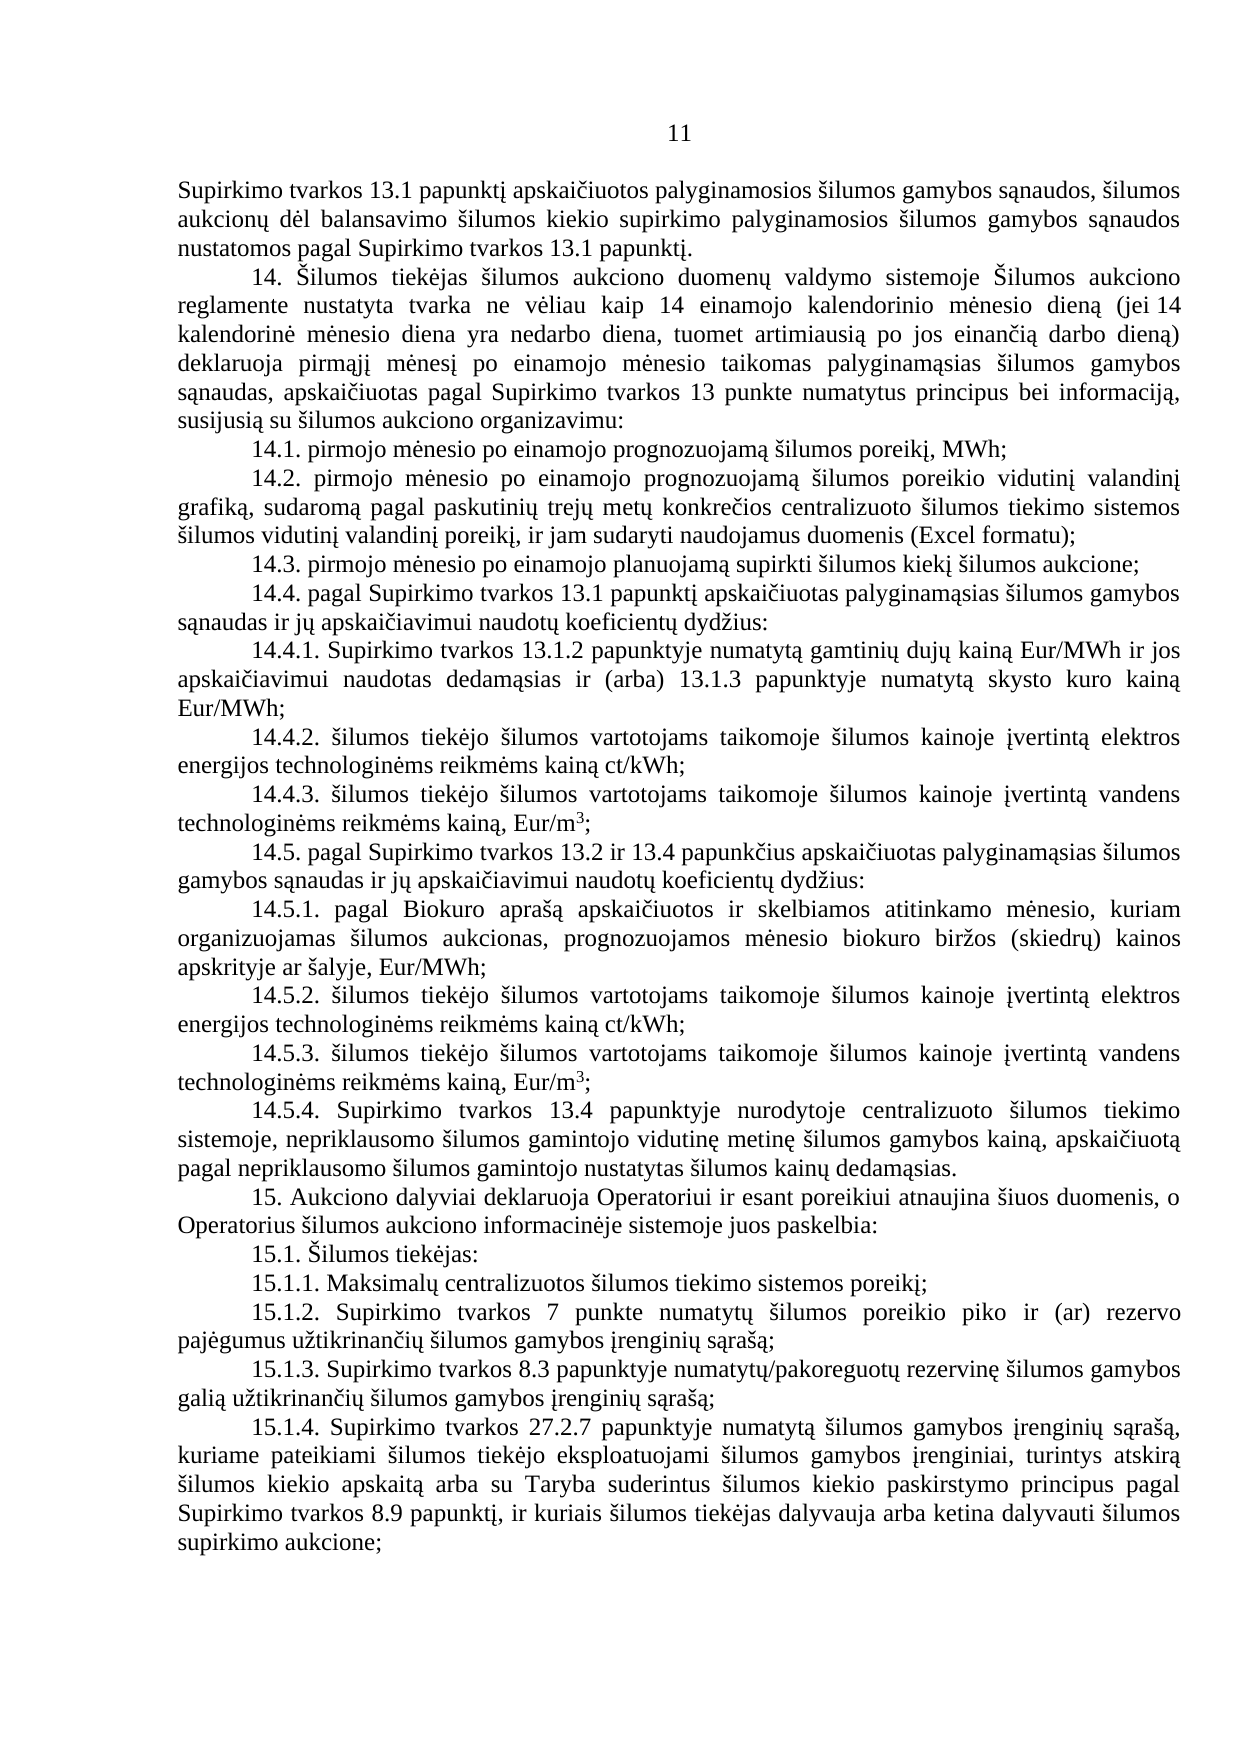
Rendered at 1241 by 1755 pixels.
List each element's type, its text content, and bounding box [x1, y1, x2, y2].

text 14.1. pirmojo mėnesio po einamojo prognozuojamą šilumos poreikį, MWh; [177, 434, 1181, 463]
text 14.3. pirmojo mėnesio po einamojo planuojamą supirkti šilumos kiekį šilumos aukcione; [177, 549, 1181, 578]
text Supirkimo tvarkos 13.1 papunktį apskaičiuotos palyginamosios šilumos gamybos sąnaudos, šilumos aukcionų dėl balansavimo šilumos kiekio supirkimo palyginamosios šilumos gamybos sąnaudos nustatomos pagal Supirkimo tvarkos 13.1 papunktį. [177, 176, 1181, 262]
text 14.5.1. pagal Biokuro aprašą apskaičiuotos ir skelbiamos atitinkamo mėnesio, kuriam organizuojamas šilumos aukcionas, prognozuojamos mėnesio biokuro biržos (skiedrų) kainos apskrityje ar šalyje, Eur/MWh; [177, 894, 1181, 981]
text 15.1. Šilumos tiekėjas: [177, 1239, 1181, 1268]
text 15.1.4. Supirkimo tvarkos 27.2.7 papunktyje numatytą šilumos gamybos įrenginių sąrašą, kuriame pateikiami šilumos tiekėjo eksploatuojami šilumos gamybos įrenginiai, turintys atskirą šilumos kiekio apskaitą arba su Taryba suderintus šilumos kiekio paskirstymo principus pagal Supirkimo tvarkos 8.9 papunktį, ir kuriais šilumos tiekėjas dalyvauja arba ketina dalyvauti šilumos supirkimo aukcione; [177, 1412, 1181, 1556]
text 15.1.1. Maksimalų centralizuotos šilumos tiekimo sistemos poreikį; [177, 1268, 1181, 1297]
text 15. Aukciono dalyviai deklaruoja Operatoriui ir esant poreikiui atnaujina šiuos duomenis, o Operatorius šilumos aukciono informacinėje sistemoje juos paskelbia: [177, 1182, 1181, 1239]
text 14.5.2. šilumos tiekėjo šilumos vartotojams taikomoje šilumos kainoje įvertintą elektros energijos technologinėms reikmėms kainą ct/kWh; [177, 981, 1181, 1038]
text 15.1.3. Supirkimo tvarkos 8.3 papunktyje numatytų/pakoreguotų rezervinę šilumos gamybos galią užtikrinančių šilumos gamybos įrenginių sąrašą; [177, 1354, 1181, 1412]
text 14.5.3. šilumos tiekėjo šilumos vartotojams taikomoje šilumos kainoje įvertintą vandens technologinėms reikmėms kainą, Eur/m3; [177, 1038, 1181, 1096]
text 15.1.2. Supirkimo tvarkos 7 punkte numatytų šilumos poreikio piko ir (ar) rezervo pajėgumus užtikrinančių šilumos gamybos įrenginių sąrašą; [177, 1297, 1181, 1354]
text 14. Šilumos tiekėjas šilumos aukciono duomenų valdymo sistemoje Šilumos aukciono reglamente nustatyta tvarka ne vėliau kaip 14 einamojo kalendorinio mėnesio dieną (jei 14 kalendorinė mėnesio diena yra nedarbo diena, tuomet artimiausią po jos einančią darbo dieną) deklaruoja pirmąjį mėnesį po einamojo mėnesio taikomas palyginamąsias šilumos gamybos sąnaudas, apskaičiuotas pagal Supirkimo tvarkos 13 punkte numatytus principus bei informaciją, susijusią su šilumos aukciono organizavimu: [177, 262, 1181, 434]
text 14.4.2. šilumos tiekėjo šilumos vartotojams taikomoje šilumos kainoje įvertintą elektros energijos technologinėms reikmėms kainą ct/kWh; [177, 722, 1181, 779]
text 14.2. pirmojo mėnesio po einamojo prognozuojamą šilumos poreikio vidutinį valandinį grafiką, sudaromą pagal paskutinių trejų metų konkrečios centralizuoto šilumos tiekimo sistemos šilumos vidutinį valandinį poreikį, ir jam sudaryti naudojamus duomenis (Excel formatu); [177, 463, 1181, 549]
text 14.5. pagal Supirkimo tvarkos 13.2 ir 13.4 papunkčius apskaičiuotas palyginamąsias šilumos gamybos sąnaudas ir jų apskaičiavimui naudotų koeficientų dydžius: [177, 837, 1181, 894]
text 14.4. pagal Supirkimo tvarkos 13.1 papunktį apskaičiuotas palyginamąsias šilumos gamybos sąnaudas ir jų apskaičiavimui naudotų koeficientų dydžius: [177, 578, 1181, 636]
text 14.4.1. Supirkimo tvarkos 13.1.2 papunktyje numatytą gamtinių dujų kainą Eur/MWh ir jos apskaičiavimui naudotas dedamąsias ir (arba) 13.1.3 papunktyje numatytą skysto kuro kainą Eur/MWh; [177, 636, 1181, 722]
text 14.5.4. Supirkimo tvarkos 13.4 papunktyje nurodytoje centralizuoto šilumos tiekimo sistemoje, nepriklausomo šilumos gamintojo vidutinę metinę šilumos gamybos kainą, apskaičiuotą pagal nepriklausomo šilumos gamintojo nustatytas šilumos kainų dedamąsias. [177, 1096, 1181, 1182]
text 14.4.3. šilumos tiekėjo šilumos vartotojams taikomoje šilumos kainoje įvertintą vandens technologinėms reikmėms kainą, Eur/m3; [177, 779, 1181, 837]
